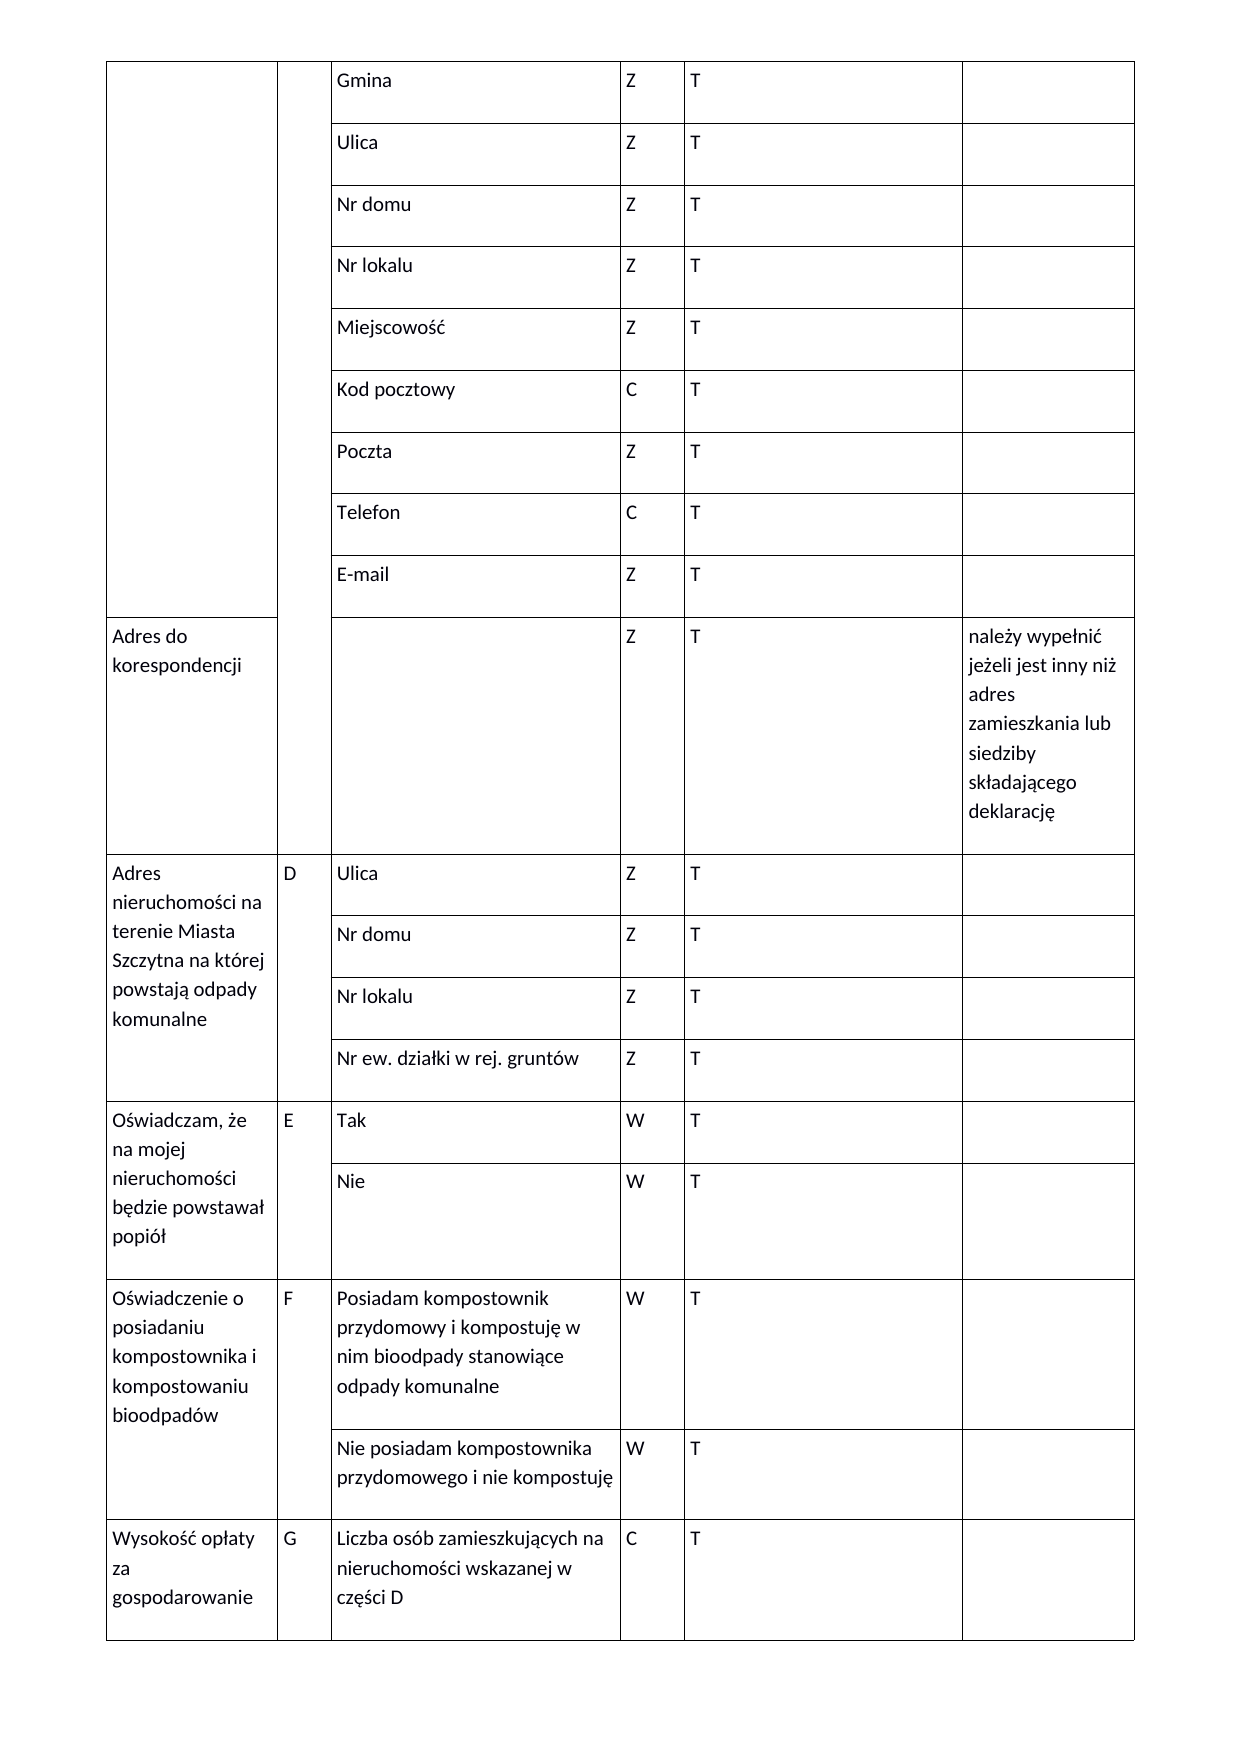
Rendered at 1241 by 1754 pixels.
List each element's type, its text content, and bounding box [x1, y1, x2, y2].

table_cell [963, 62, 1134, 123]
table_cell T [685, 978, 962, 1039]
table_cell T [685, 433, 962, 493]
table_cell Z [621, 124, 684, 184]
table_cell Tak [332, 1102, 620, 1162]
table_cell G [278, 1520, 331, 1639]
table_cell Z [621, 855, 684, 915]
table_cell [963, 247, 1134, 308]
table_cell T [685, 494, 962, 555]
table_cell Z [621, 186, 684, 246]
table_cell C [621, 494, 684, 555]
table_cell C [621, 1520, 684, 1639]
table_cell [963, 1520, 1134, 1639]
table_cell [963, 1102, 1134, 1162]
table_cell [107, 62, 277, 617]
table_cell W [621, 1164, 684, 1279]
table_cell Z [621, 618, 684, 854]
table_cell T [685, 309, 962, 370]
table_cell [963, 916, 1134, 977]
table_cell Adres do korespondencji [107, 618, 277, 854]
table_cell Kod pocztowy [332, 371, 620, 432]
table_cell E [278, 1102, 331, 1279]
table_cell W [621, 1102, 684, 1162]
table_cell C [621, 371, 684, 432]
table_cell Gmina [332, 62, 620, 123]
table_cell Posiadam kompostownik przydomowy i kompostuję w nim bioodpady stanowiące odpady komunalne [332, 1280, 620, 1428]
table_cell Nr domu [332, 916, 620, 977]
table_cell Ulica [332, 124, 620, 184]
table_cell Oświadczam, że na mojej nieruchomości będzie powstawał popiół [107, 1102, 277, 1279]
table_cell Z [621, 556, 684, 617]
table_cell D [278, 855, 331, 1101]
table_cell T [685, 186, 962, 246]
table_cell T [685, 1040, 962, 1101]
table_cell T [685, 1102, 962, 1162]
table_cell Poczta [332, 433, 620, 493]
table_cell T [685, 371, 962, 432]
table_cell T [685, 1520, 962, 1639]
table_cell F [278, 1280, 331, 1519]
table_cell T [685, 916, 962, 977]
table_cell T [685, 556, 962, 617]
table_cell T [685, 247, 962, 308]
table_cell Nr lokalu [332, 247, 620, 308]
table_cell Liczba osób zamieszkujących na nieruchomości wskazanej w części D [332, 1520, 620, 1639]
table_cell należy wypełnić jeżeli jest inny niż adres zamieszkania lub siedziby składającego deklarację [963, 618, 1134, 854]
table_cell Z [621, 1040, 684, 1101]
table_cell Oświadczenie o posiadaniu kompostownika i kompostowaniu bioodpadów [107, 1280, 277, 1519]
table_cell T [685, 855, 962, 915]
table_cell Nie posiadam kompostownika przydomowego i nie kompostuję [332, 1430, 620, 1519]
table_cell T [685, 62, 962, 123]
table_cell Nr ew. działki w rej. gruntów [332, 1040, 620, 1101]
table_cell Z [621, 62, 684, 123]
table_cell T [685, 124, 962, 184]
table_cell [963, 978, 1134, 1039]
table_cell Z [621, 309, 684, 370]
table_cell Telefon [332, 494, 620, 555]
table_cell T [685, 1280, 962, 1428]
table_cell [963, 124, 1134, 184]
table_cell Z [621, 433, 684, 493]
table_cell [963, 186, 1134, 246]
table_cell Z [621, 978, 684, 1039]
table_cell T [685, 1164, 962, 1279]
table_cell Z [621, 247, 684, 308]
table_cell [963, 1040, 1134, 1101]
table_cell Adres nieruchomości na terenie Miasta Szczytna na której powstają odpady komunalne [107, 855, 277, 1101]
table_cell W [621, 1280, 684, 1428]
table_cell Nie [332, 1164, 620, 1279]
table_cell [963, 855, 1134, 915]
table_cell T [685, 1430, 962, 1519]
table_cell Miejscowość [332, 309, 620, 370]
table_cell T [685, 618, 962, 854]
table_cell Nr domu [332, 186, 620, 246]
table_cell W [621, 1430, 684, 1519]
table_cell [963, 556, 1134, 617]
table_cell [963, 1280, 1134, 1428]
table_cell [278, 62, 331, 854]
table_cell [963, 371, 1134, 432]
table_cell [963, 433, 1134, 493]
table_cell Nr lokalu [332, 978, 620, 1039]
table_cell [963, 1164, 1134, 1279]
table_cell [332, 618, 620, 854]
table_cell [963, 309, 1134, 370]
table_cell [963, 1430, 1134, 1519]
table_cell [963, 494, 1134, 555]
table_cell Z [621, 916, 684, 977]
table_cell Ulica [332, 855, 620, 915]
table_cell E-mail [332, 556, 620, 617]
table_cell Wysokość opłaty za gospodarowanie [107, 1520, 277, 1639]
